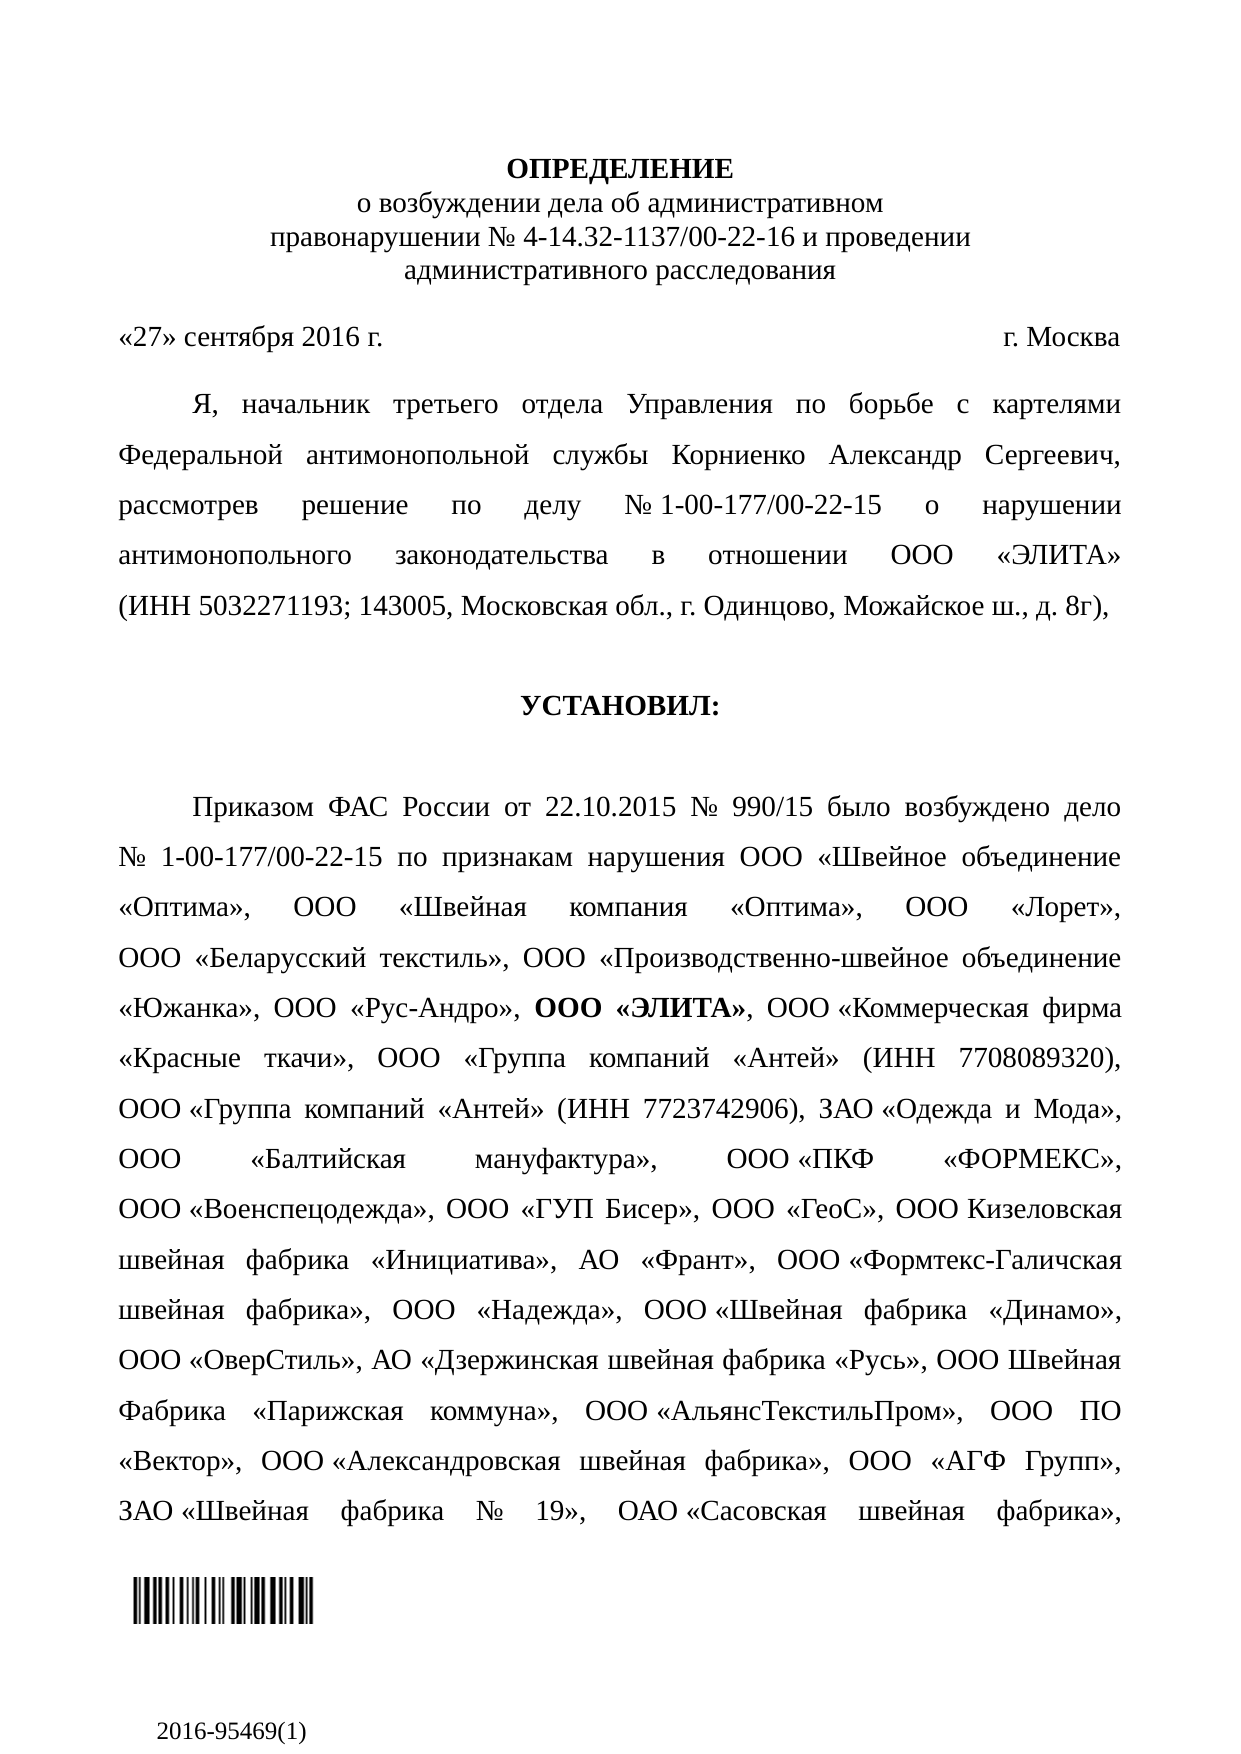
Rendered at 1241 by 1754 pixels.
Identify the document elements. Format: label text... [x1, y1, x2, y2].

text УСТАНОВИЛ: [118, 688, 1122, 722]
picture [118, 1577, 331, 1624]
text административного расследования [118, 252, 1122, 286]
text «27» сентября 2016 г. г. Москва [118, 319, 1122, 353]
text Я, начальник третьего отдела Управления по борьбе с картелями Федеральной антимонопольной службы Корниенко Александр Сергеевич, рассмотрев решение по делу № 1-00-177/00-22-15 о нарушении антимонопольного законодательства в отношении ООО «ЭЛИТА» (ИНН 5032271193; 143005, Московская обл., г. Одинцово, Можайское ш., д. 8г), [118, 386, 1122, 621]
text правонарушении № 4-14.32-1137/00-22-16 и проведении [118, 219, 1122, 252]
text ОПРЕДЕЛЕНИЕ [118, 152, 1122, 185]
text о возбуждении дела об административном [118, 185, 1122, 219]
text Приказом ФАС России от 22.10.2015 № 990/15 было возбуждено дело № 1-00-177/00-22-15 по признакам нарушения ООО «Швейное объединение «Оптима», ООО «Швейная компания «Оптима», ООО «Лорет», ООО «Беларусский текстиль», ООО «Производственно-швейное объединение «Южанка», ООО «Рус-Андро», ООО «ЭЛИТА», ООО «Коммерческая фирма «Красные ткачи», ООО «Группа компаний «Антей» (ИНН 7708089320), ООО «Группа компаний «Антей» (ИНН 7723742906), ЗАО «Одежда и Мода», ООО «Балтийская мануфактура», ООО «ПКФ «ФОРМЕКС», ООО «Военспецодежда», ООО «ГУП Бисер», ООО «ГеоС», ООО Кизеловская швейная фабрика «Инициатива», АО «Франт», ООО «Формтекс-Галичская швейная фабрика», ООО «Надежда», ООО «Швейная фабрика «Динамо», ООО «ОверСтиль», АО «Дзержинская швейная фабрика «Русь», ООО Швейная Фабрика «Парижская коммуна», ООО «АльянсТекстильПром», ООО ПО «Вектор», ООО «Александровская швейная фабрика», ООО «АГФ Групп», ЗАО «Швейная фабрика № 19», ОАО «Сасовская швейная фабрика», [118, 789, 1122, 1527]
